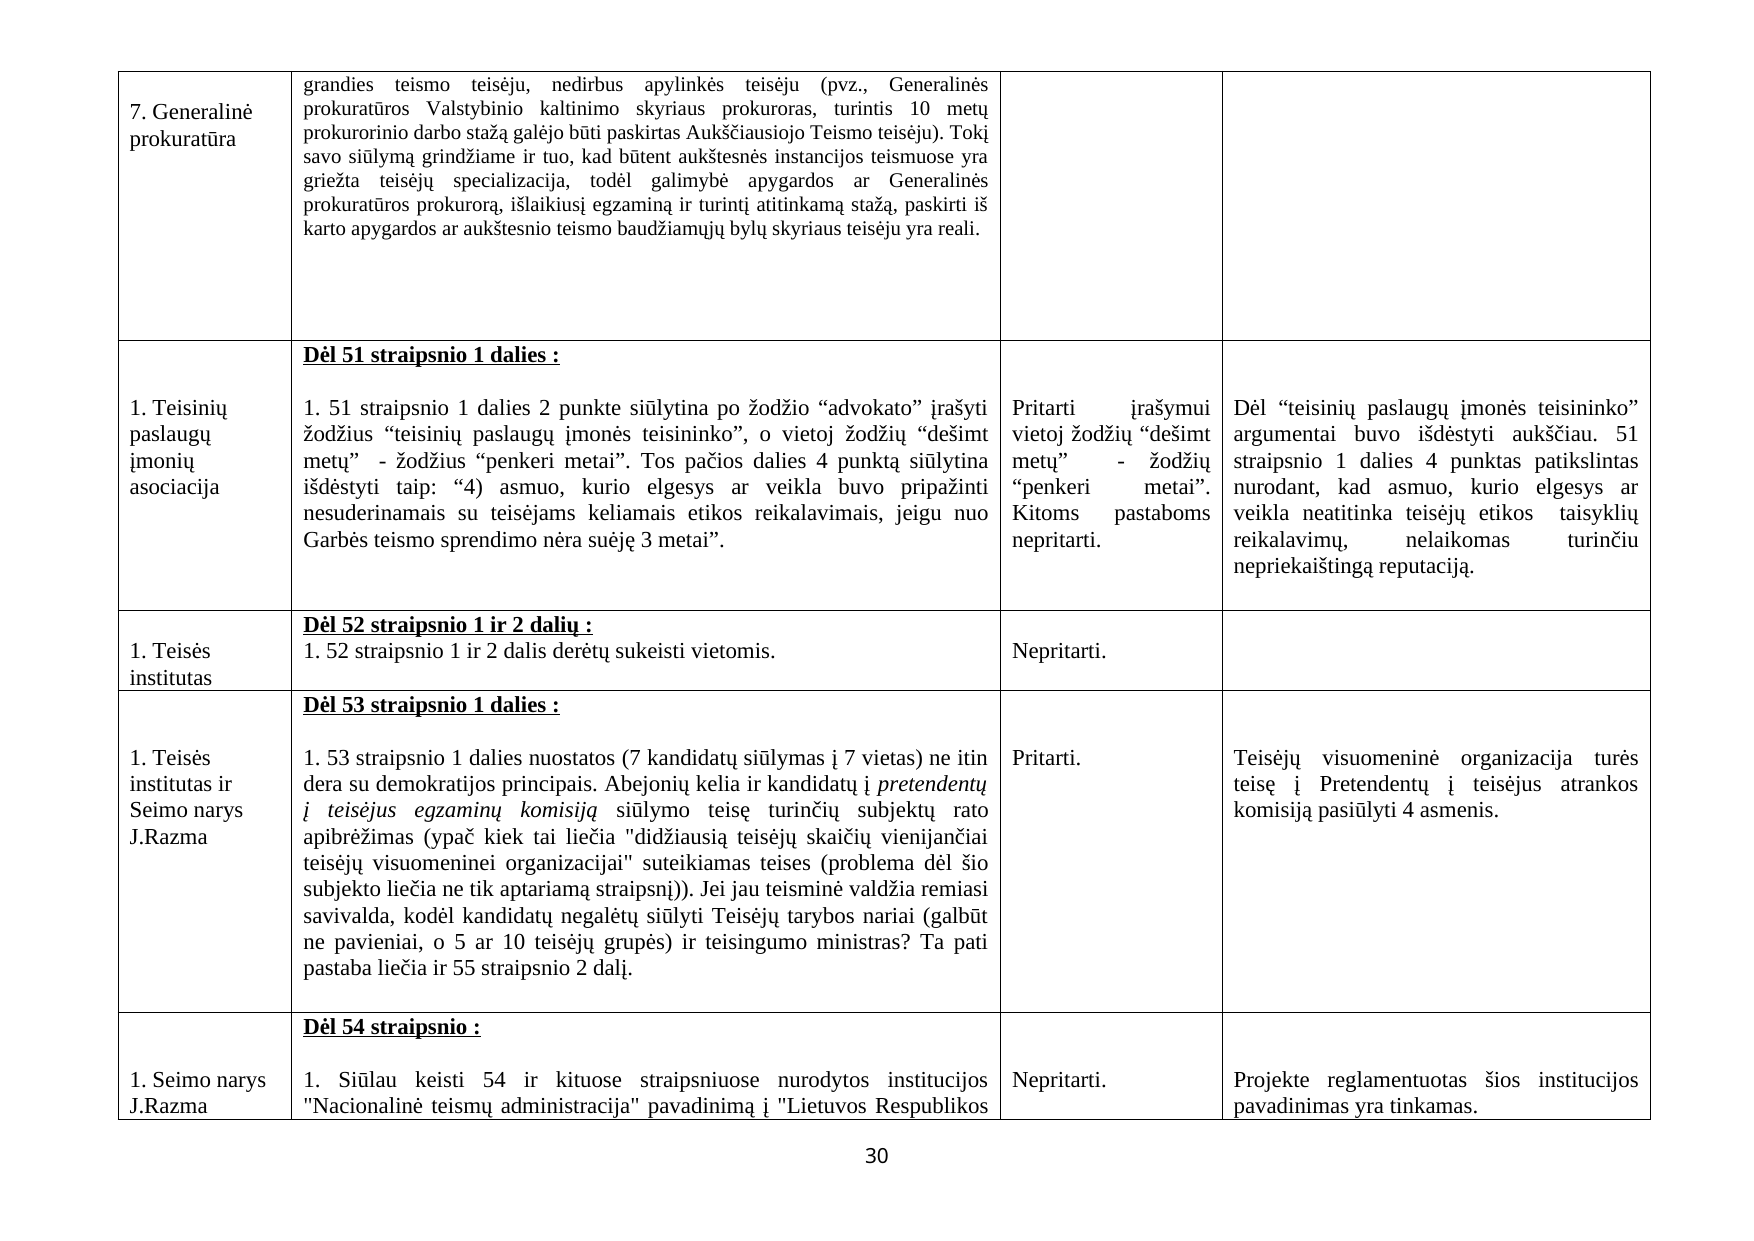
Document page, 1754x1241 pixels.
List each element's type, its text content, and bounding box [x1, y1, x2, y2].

table_cell 1. Teisinių paslaugų įmonių asociacija [119, 341, 291, 610]
table_cell Nepritarti. [1001, 1013, 1222, 1118]
table_cell [1223, 72, 1650, 340]
table_cell Pritarti įrašymui vietoj žodžių “dešimt metų” - žodžių “penkeri metai”. Kitoms pastaboms nepritarti. [1001, 341, 1222, 610]
table_cell Dėl 52 straipsnio 1 ir 2 dalių : 1. 52 straipsnio 1 ir 2 dalis derėtų sukeisti vietomis. [292, 611, 1000, 690]
table_cell [1223, 611, 1650, 690]
table_cell Pritarti. [1001, 691, 1222, 1012]
table_cell Nepritarti. [1001, 611, 1222, 690]
table_cell 1. Seimo narys J.Razma [119, 1013, 291, 1118]
table_cell Dėl “teisinių paslaugų įmonės teisininko” argumentai buvo išdėstyti aukščiau. 51 straipsnio 1 dalies 4 punktas patikslintas nurodant, kad asmuo, kurio elgesys ar veikla neatitinka teisėjų etikos taisyklių reikalavimų, nelaikomas turinčiu nepriekaištingą reputaciją. [1223, 341, 1650, 610]
table_cell Dėl 54 straipsnio : 1. Siūlau keisti 54 ir kituose straipsniuose nurodytos institucijos "Nacionalinė teismų administracija" pavadinimą į "Lietuvos Respublikos [292, 1013, 1000, 1118]
table_cell 1. Teisės institutas ir Seimo narys J.Razma [119, 691, 291, 1012]
table_cell 7. Generalinė prokuratūra [119, 72, 291, 340]
table_cell Teisėjų visuomeninė organizacija turės teisę į Pretendentų į teisėjus atrankos komisiją pasiūlyti 4 asmenis. [1223, 691, 1650, 1012]
table_cell Projekte reglamentuotas šios institucijos pavadinimas yra tinkamas. [1223, 1013, 1650, 1118]
table_cell grandies teismo teisėju, nedirbus apylinkės teisėju (pvz., Generalinės prokuratūros Valstybinio kaltinimo skyriaus prokuroras, turintis 10 metų prokurorinio darbo stažą galėjo būti paskirtas Aukščiausiojo Teismo teisėju). Tokį savo siūlymą grindžiame ir tuo, kad būtent aukštesnės instancijos teismuose yra griežta teisėjų specializacija, todėl galimybė apygardos ar Generalinės prokuratūros prokurorą, išlaikiusį egzaminą ir turintį atitinkamą stažą, paskirti iš karto apygardos ar aukštesnio teismo baudžiamųjų bylų skyriaus teisėju yra reali. [292, 72, 1000, 340]
table_cell Dėl 51 straipsnio 1 dalies : 1. 51 straipsnio 1 dalies 2 punkte siūlytina po žodžio “advokato” įrašyti žodžius “teisinių paslaugų įmonės teisininko”, o vietoj žodžių “dešimt metų” - žodžius “penkeri metai”. Tos pačios dalies 4 punktą siūlytina išdėstyti taip: “4) asmuo, kurio elgesys ar veikla buvo pripažinti nesuderinamais su teisėjams keliamais etikos reikalavimais, jeigu nuo Garbės teismo sprendimo nėra suėję 3 metai”. [292, 341, 1000, 610]
table_cell 1. Teisės institutas [119, 611, 291, 690]
table_cell Dėl 53 straipsnio 1 dalies : 1. 53 straipsnio 1 dalies nuostatos (7 kandidatų siūlymas į 7 vietas) ne itin dera su demokratijos principais. Abejonių kelia ir kandidatų į pretendentų į teisėjus egzaminų komisiją siūlymo teisę turinčių subjektų rato apibrėžimas (ypač kiek tai liečia "didžiausią teisėjų skaičių vienijančiai teisėjų visuomeninei organizacijai" suteikiamas teises (problema dėl šio subjekto liečia ne tik aptariamą straipsnį)). Jei jau teisminė valdžia remiasi savivalda, kodėl kandidatų negalėtų siūlyti Teisėjų tarybos nariai (galbūt ne pavieniai, o 5 ar 10 teisėjų grupės) ir teisingumo ministras? Ta pati pastaba liečia ir 55 straipsnio 2 dalį. [292, 691, 1000, 1012]
table_cell [1001, 72, 1222, 340]
